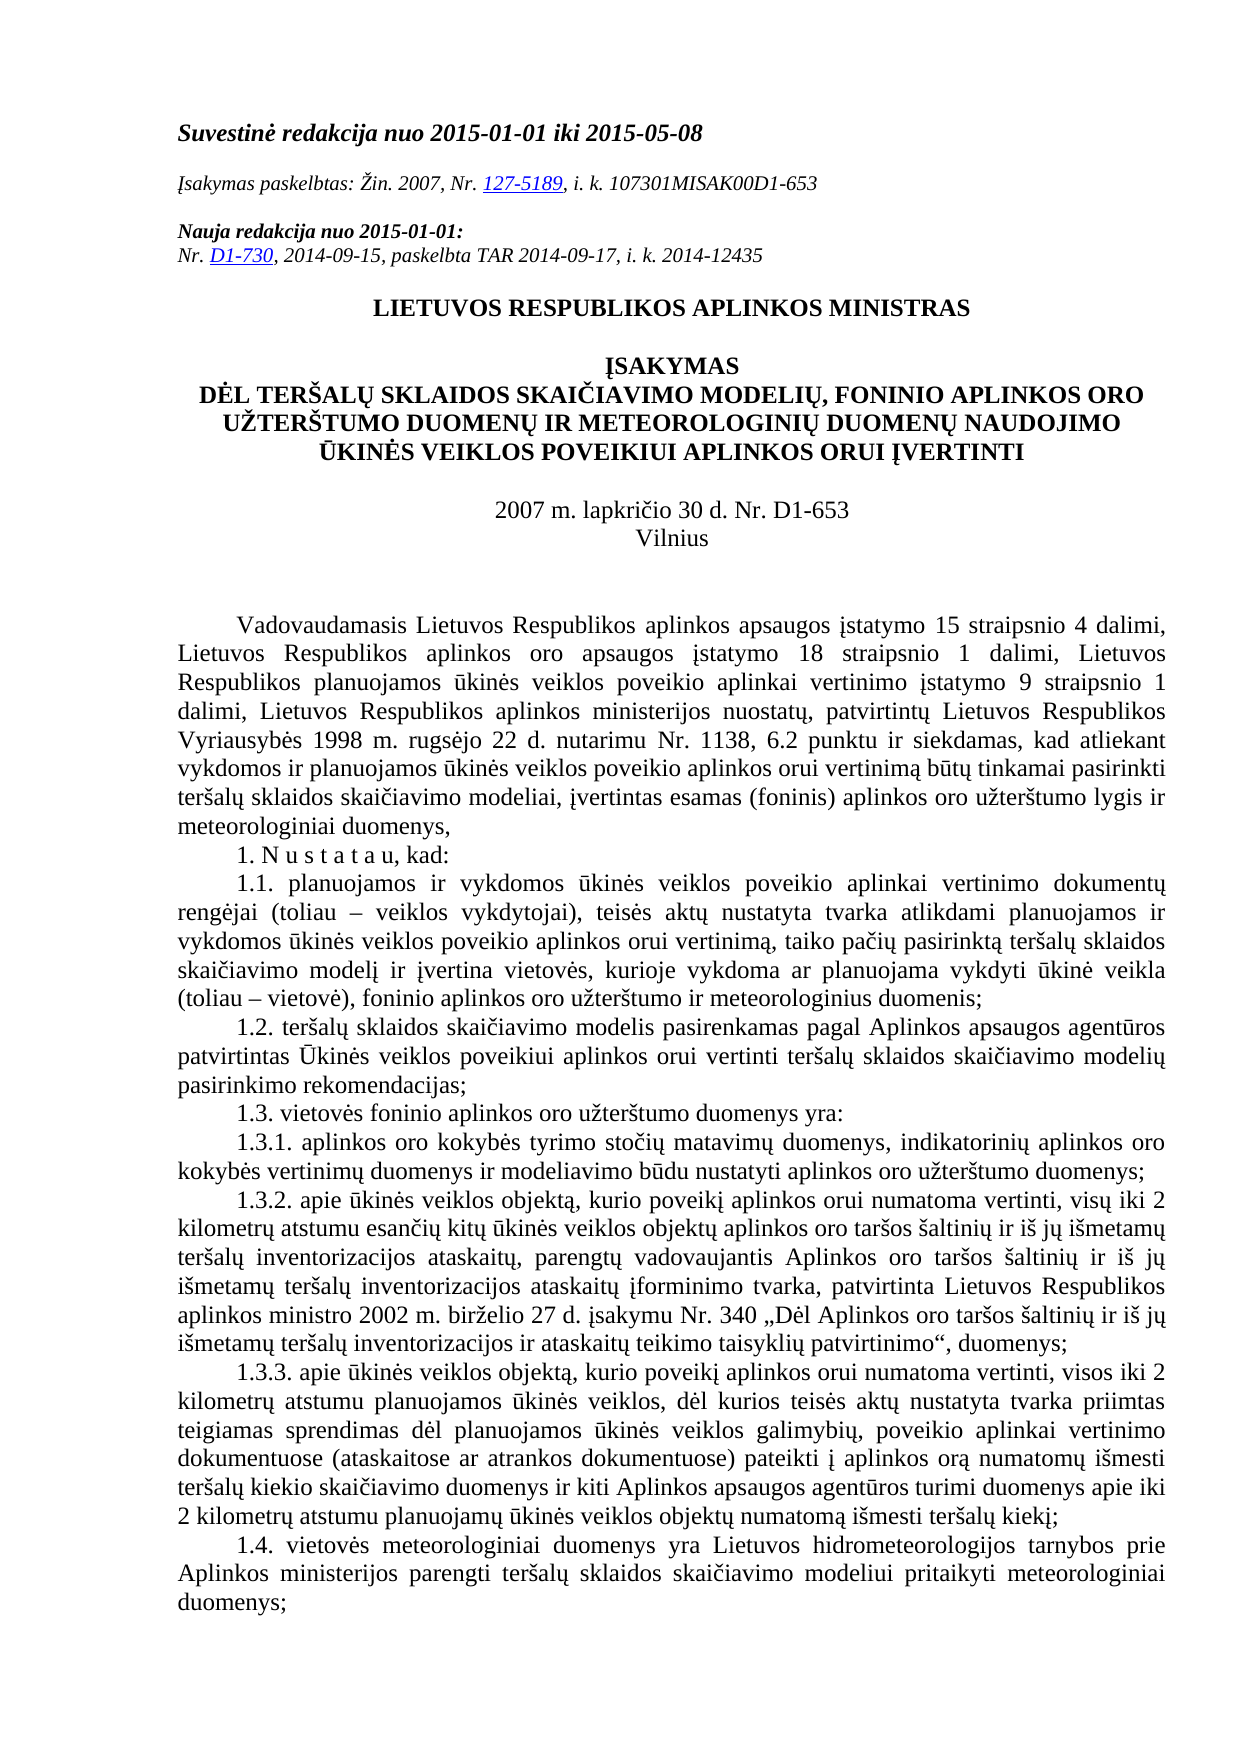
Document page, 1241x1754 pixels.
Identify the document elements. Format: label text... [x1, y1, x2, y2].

text 1.3.2. apie ūkinės veiklos objektą, kurio poveikį aplinkos orui numatoma vertinti, visų iki 2 kilometrų atstumu esančių kitų ūkinės veiklos objektų aplinkos oro taršos šaltinių ir iš jų išmetamų teršalų inventorizacijos ataskaitų, parengtų vadovaujantis Aplinkos oro taršos šaltinių ir iš jų išmetamų teršalų inventorizacijos ataskaitų įforminimo tvarka, patvirtinta Lietuvos Respublikos aplinkos ministro 2002 m. birželio 27 d. įsakymu Nr. 340 „Dėl Aplinkos oro taršos šaltinių ir iš jų išmetamų teršalų inventorizacijos ir ataskaitų teikimo taisyklių patvirtinimo“, duomenys; [177, 1185, 1167, 1357]
text 1.3.1. aplinkos oro kokybės tyrimo stočių matavimų duomenys, indikatorinių aplinkos oro kokybės vertinimų duomenys ir modeliavimo būdu nustatyti aplinkos oro užterštumo duomenys; [177, 1127, 1167, 1185]
text ĮSAKYMAS [177, 351, 1167, 380]
text Nauja redakcija nuo 2015-01-01: [177, 219, 1166, 243]
text Suvestinė redakcija nuo 2015-01-01 iki 2015-05-08 [177, 118, 1166, 147]
text 1. N u s t a t a u, kad: [177, 840, 1167, 868]
text Vilnius [177, 523, 1167, 552]
text 1.3.3. apie ūkinės veiklos objektą, kurio poveikį aplinkos orui numatoma vertinti, visos iki 2 kilometrų atstumu planuojamos ūkinės veiklos, dėl kurios teisės aktų nustatyta tvarka priimtas teigiamas sprendimas dėl planuojamos ūkinės veiklos galimybių, poveikio aplinkai vertinimo dokumentuose (ataskaitose ar atrankos dokumentuose) pateikti į aplinkos orą numatomų išmesti teršalų kiekio skaičiavimo duomenys ir kiti Aplinkos apsaugos agentūros turimi duomenys apie iki 2 kilometrų atstumu planuojamų ūkinės veiklos objektų numatomą išmesti teršalų kiekį; [177, 1357, 1167, 1530]
text 1.4. vietovės meteorologiniai duomenys yra Lietuvos hidrometeorologijos tarnybos prie Aplinkos ministerijos parengti teršalų sklaidos skaičiavimo modeliui pritaikyti meteorologiniai duomenys; [177, 1530, 1167, 1616]
text 1.3. vietovės foninio aplinkos oro užterštumo duomenys yra: [177, 1098, 1167, 1127]
text 2007 m. lapkričio 30 d. Nr. D1-653 [177, 495, 1167, 523]
text DĖL TERŠALŲ SKLAIDOS SKAIČIAVIMO MODELIŲ, FONINIO APLINKOS ORO UŽTERŠTUMO DUOMENŲ IR METEOROLOGINIŲ DUOMENŲ NAUDOJIMO ŪKINĖS VEIKLOS POVEIKIUI APLINKOS ORUI ĮVERTINTI [177, 380, 1167, 466]
text Nr. D1-730, 2014-09-15, paskelbta TAR 2014-09-17, i. k. 2014-12435 [177, 243, 1166, 267]
text 1.1. planuojamos ir vykdomos ūkinės veiklos poveikio aplinkai vertinimo dokumentų rengėjai (toliau – veiklos vykdytojai), teisės aktų nustatyta tvarka atlikdami planuojamos ir vykdomos ūkinės veiklos poveikio aplinkos orui vertinimą, taiko pačių pasirinktą teršalų sklaidos skaičiavimo modelį ir įvertina vietovės, kurioje vykdoma ar planuojama vykdyti ūkinė veikla (toliau – vietovė), foninio aplinkos oro užterštumo ir meteorologinius duomenis; [177, 868, 1167, 1012]
text 1.2. teršalų sklaidos skaičiavimo modelis pasirenkamas pagal Aplinkos apsaugos agentūros patvirtintas Ūkinės veiklos poveikiui aplinkos orui vertinti teršalų sklaidos skaičiavimo modelių pasirinkimo rekomendacijas; [177, 1012, 1167, 1098]
text Vadovaudamasis Lietuvos Respublikos aplinkos apsaugos įstatymo 15 straipsnio 4 dalimi, Lietuvos Respublikos aplinkos oro apsaugos įstatymo 18 straipsnio 1 dalimi, Lietuvos Respublikos planuojamos ūkinės veiklos poveikio aplinkai vertinimo įstatymo 9 straipsnio 1 dalimi, Lietuvos Respublikos aplinkos ministerijos nuostatų, patvirtintų Lietuvos Respublikos Vyriausybės 1998 m. rugsėjo 22 d. nutarimu Nr. 1138, 6.2 punktu ir siekdamas, kad atliekant vykdomos ir planuojamos ūkinės veiklos poveikio aplinkos orui vertinimą būtų tinkamai pasirinkti teršalų sklaidos skaičiavimo modeliai, įvertintas esamas (foninis) aplinkos oro užterštumo lygis ir meteorologiniai duomenys, [177, 610, 1167, 840]
text Įsakymas paskelbtas: Žin. 2007, Nr. 127-5189, i. k. 107301MISAK00D1-653 [177, 171, 1166, 195]
text LIETUVOS RESPUBLIKOS APLINKOS MINISTRAS [177, 293, 1167, 322]
